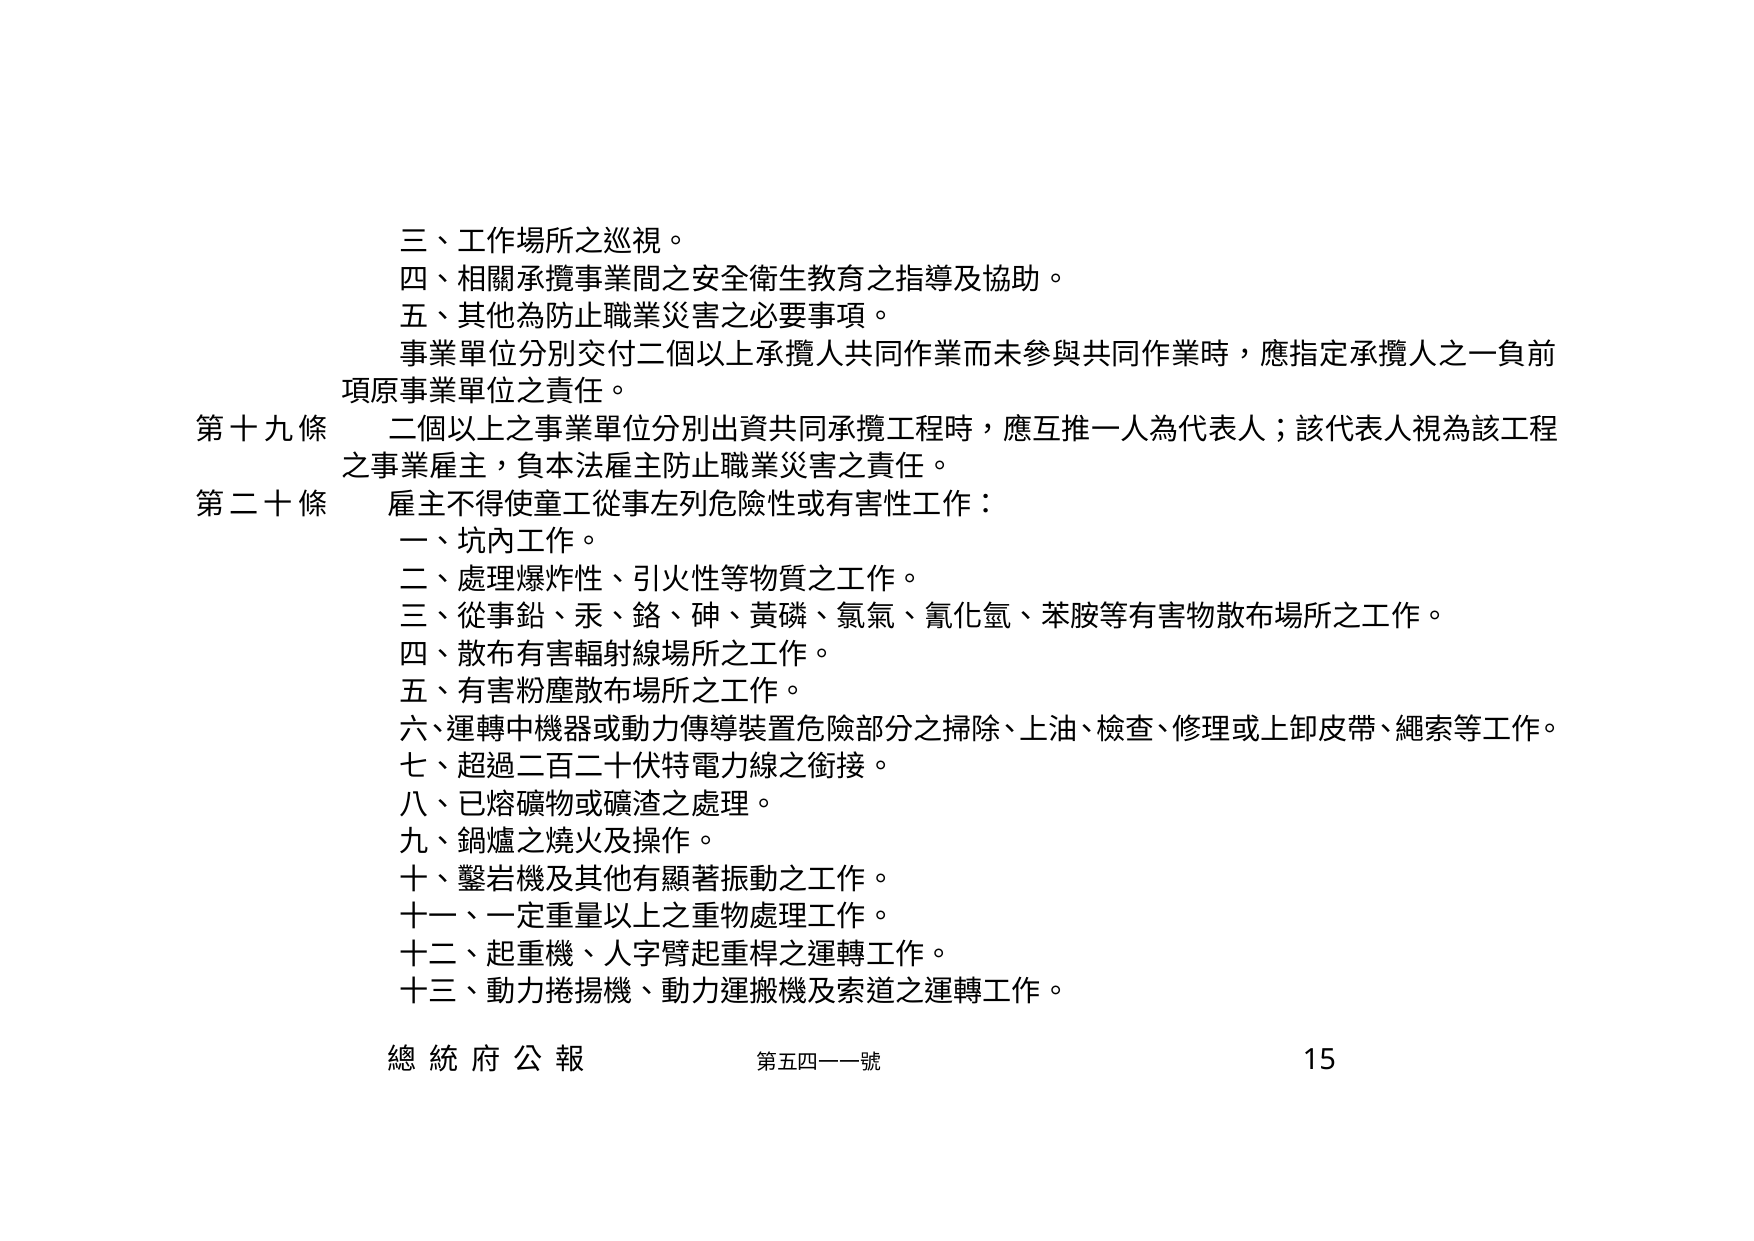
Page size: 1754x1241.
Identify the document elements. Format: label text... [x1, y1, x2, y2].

text 事業單位分別交付二個以上承攬人共同作業而未參與共同作業時，應指定承攬人之一負前項原事業單位之責任。 [341, 334, 1559, 409]
text 四、相關承攬事業間之安全衛生教育之指導及協助。 [399, 259, 1559, 297]
text 八、已熔礦物或礦渣之處理。 [399, 784, 1559, 822]
text 六、運轉中機器或動力傳導裝置危險部分之掃除、上油、檢查、修理或上卸皮帶、繩索等工作。 [399, 709, 1559, 747]
text 一、坑內工作。 [399, 522, 1559, 559]
text 九、鍋爐之燒火及操作。 [399, 822, 1559, 859]
text 五、有害粉塵散布場所之工作。 [399, 672, 1559, 709]
text 七、超過二百二十伏特電力線之銜接。 [399, 747, 1559, 784]
text 十、鑿岩機及其他有顯著振動之工作。 [399, 859, 1559, 897]
text 二、處理爆炸性、引火性等物質之工作。 [399, 559, 1559, 597]
text 十二、起重機、人字臂起重桿之運轉工作。 [399, 934, 1559, 972]
text 四、散布有害輻射線場所之工作。 [399, 634, 1559, 672]
text 十三、動力捲揚機、動力運搬機及索道之運轉工作。 [399, 972, 1559, 1009]
text 三、從事鉛、汞、鉻、砷、黃磷、氯氣、氰化氫、苯胺等有害物散布場所之工作。 [399, 597, 1559, 634]
text 第十九條 二個以上之事業單位分別出資共同承攬工程時，應互推一人為代表人；該代表人視為該工程之事業雇主，負本法雇主防止職業災害之責任。 [195, 409, 1559, 484]
text 十一、一定重量以上之重物處理工作。 [399, 897, 1559, 934]
text 五、其他為防止職業災害之必要事項。 [399, 297, 1559, 334]
text 三、工作場所之巡視。 [399, 222, 1559, 259]
text 第二十條 雇主不得使童工從事左列危險性或有害性工作： [195, 484, 1559, 522]
